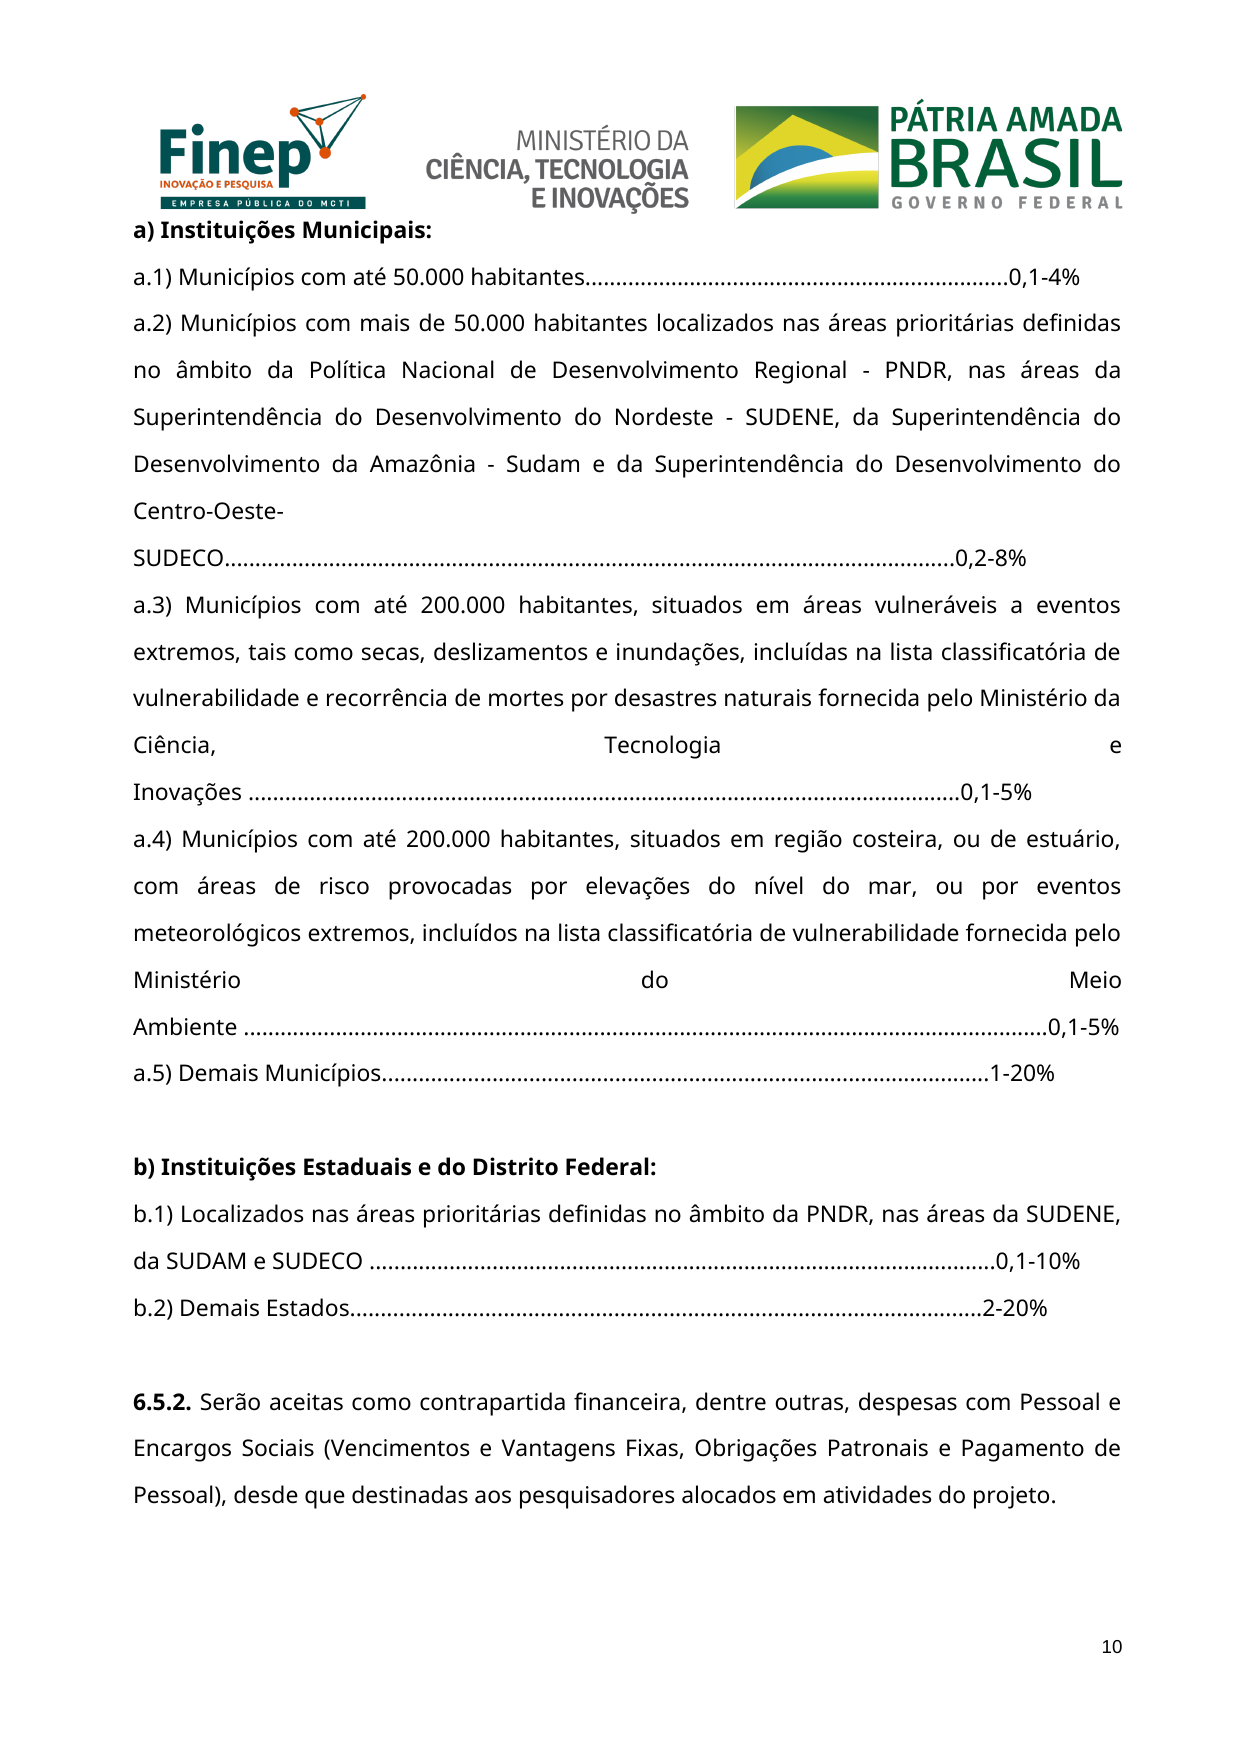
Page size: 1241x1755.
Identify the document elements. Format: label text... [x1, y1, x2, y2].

text a.1) Municípios com até 50.000 habitantes.....................................................................0,1-4% [133, 260, 1122, 292]
text a.3) Municípios com até 200.000 habitantes, situados em áreas vulneráveis a eventos extremos, tais como secas, deslizamentos e inundações, incluídas na lista classificatória de vulnerabilidade e recorrência de mortes por desastres naturais fornecida pelo Ministério da Ciência, Tecnologia e Inovações ....................................................................................................................0,1-5% [133, 588, 1122, 807]
text a) Instituições Municipais: [133, 213, 1122, 245]
text b) Instituições Estaduais e do Distrito Federal: [133, 1151, 1122, 1182]
text b.1) Localizados nas áreas prioritárias definidas no âmbito da PNDR, nas áreas da SUDENE, da SUDAM e SUDECO ......................................................................................................0,1-10% [133, 1198, 1122, 1276]
text b.2) Demais Estados.......................................................................................................2-20% [133, 1292, 1122, 1323]
text a.5) Demais Municípios...................................................................................................1-20% [133, 1057, 1122, 1088]
text a.2) Municípios com mais de 50.000 habitantes localizados nas áreas prioritárias definidas no âmbito da Política Nacional de Desenvolvimento Regional - PNDR, nas áreas da Superintendência do Desenvolvimento do Nordeste - SUDENE, da Superintendência do Desenvolvimento da Amazônia - Sudam e da Superintendência do Desenvolvimento do Centro-Oeste- SUDECO.......................................................................................................................0,2-8% [133, 307, 1122, 573]
text 6.5.2. Serão aceitas como contrapartida financeira, dentre outras, despesas com Pessoal e Encargos Sociais (Vencimentos e Vantagens Fixas, Obrigações Patronais e Pagamento de Pessoal), desde que destinadas aos pesquisadores alocados em atividades do projeto. [133, 1385, 1122, 1510]
text a.4) Municípios com até 200.000 habitantes, situados em região costeira, ou de estuário, com áreas de risco provocadas por elevações do nível do mar, ou por eventos meteorológicos extremos, incluídos na lista classificatória de vulnerabilidade fornecida pelo Ministério do Meio Ambiente ...................................................................................................................................0,1-5% [133, 823, 1122, 1042]
